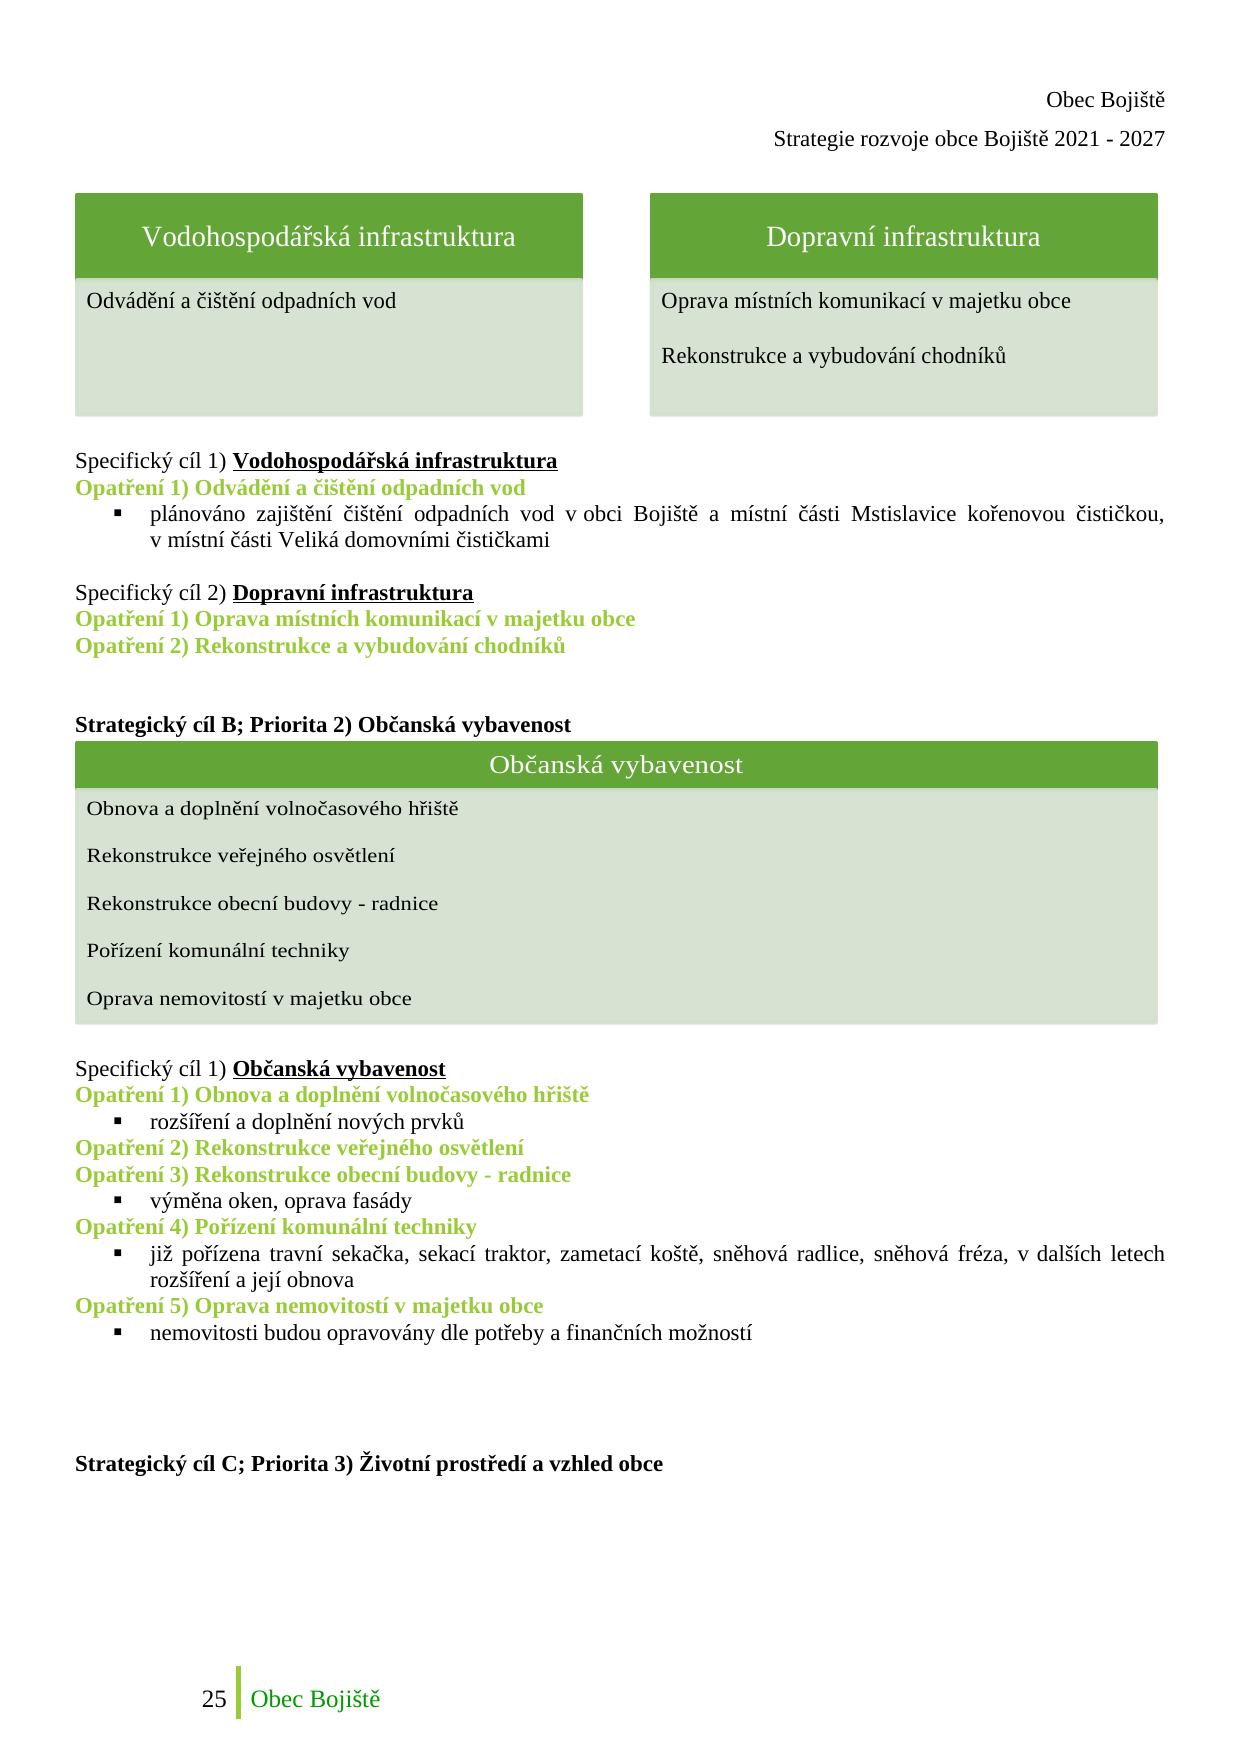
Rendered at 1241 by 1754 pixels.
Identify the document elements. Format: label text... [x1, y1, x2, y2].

text Opatření 5) Oprava nemovitostí v majetku obce [75, 1292, 1165, 1319]
text Opatření 2) Rekonstrukce a vybudování chodníků [75, 632, 1165, 658]
text Specifický cíl 2) Dopravní infrastruktura [75, 579, 1165, 606]
text Specifický cíl 1) Vodohospodářská infrastruktura [75, 447, 1165, 474]
list rozšíření a doplnění nových prvků [112, 1108, 1165, 1134]
text Opatření 4) Pořízení komunální techniky [75, 1213, 1165, 1240]
text Opatření 2) Rekonstrukce veřejného osvětlení [75, 1134, 1165, 1161]
text Strategický cíl C; Priorita 3) Životní prostředí a vzhled obce [75, 1451, 1165, 1477]
text Specifický cíl 1) Občanská vybavenost [75, 1055, 1165, 1082]
list nemovitosti budou opravovány dle potřeby a finančních možností [112, 1319, 1165, 1345]
text Opatření 1) Odvádění a čištění odpadních vod [75, 474, 1165, 500]
list výměna oken, oprava fasády [112, 1187, 1165, 1213]
list plánováno zajištění čištění odpadních vod v obci Bojiště a místní části Mstislavice kořenovou čističkou, v místní části Veliká domovními čističkami [112, 500, 1165, 553]
list již pořízena travní sekačka, sekací traktor, zametací koště, sněhová radlice, sněhová fréza, v dalších letech rozšíření a její obnova [112, 1240, 1165, 1292]
text Strategický cíl B; Priorita 2) Občanská vybavenost [75, 711, 1165, 737]
text Opatření 3) Rekonstrukce obecní budovy - radnice [75, 1161, 1165, 1187]
text Opatření 1) Obnova a doplnění volnočasového hřiště [75, 1082, 1165, 1108]
text Opatření 1) Oprava místních komunikací v majetku obce [75, 606, 1165, 632]
